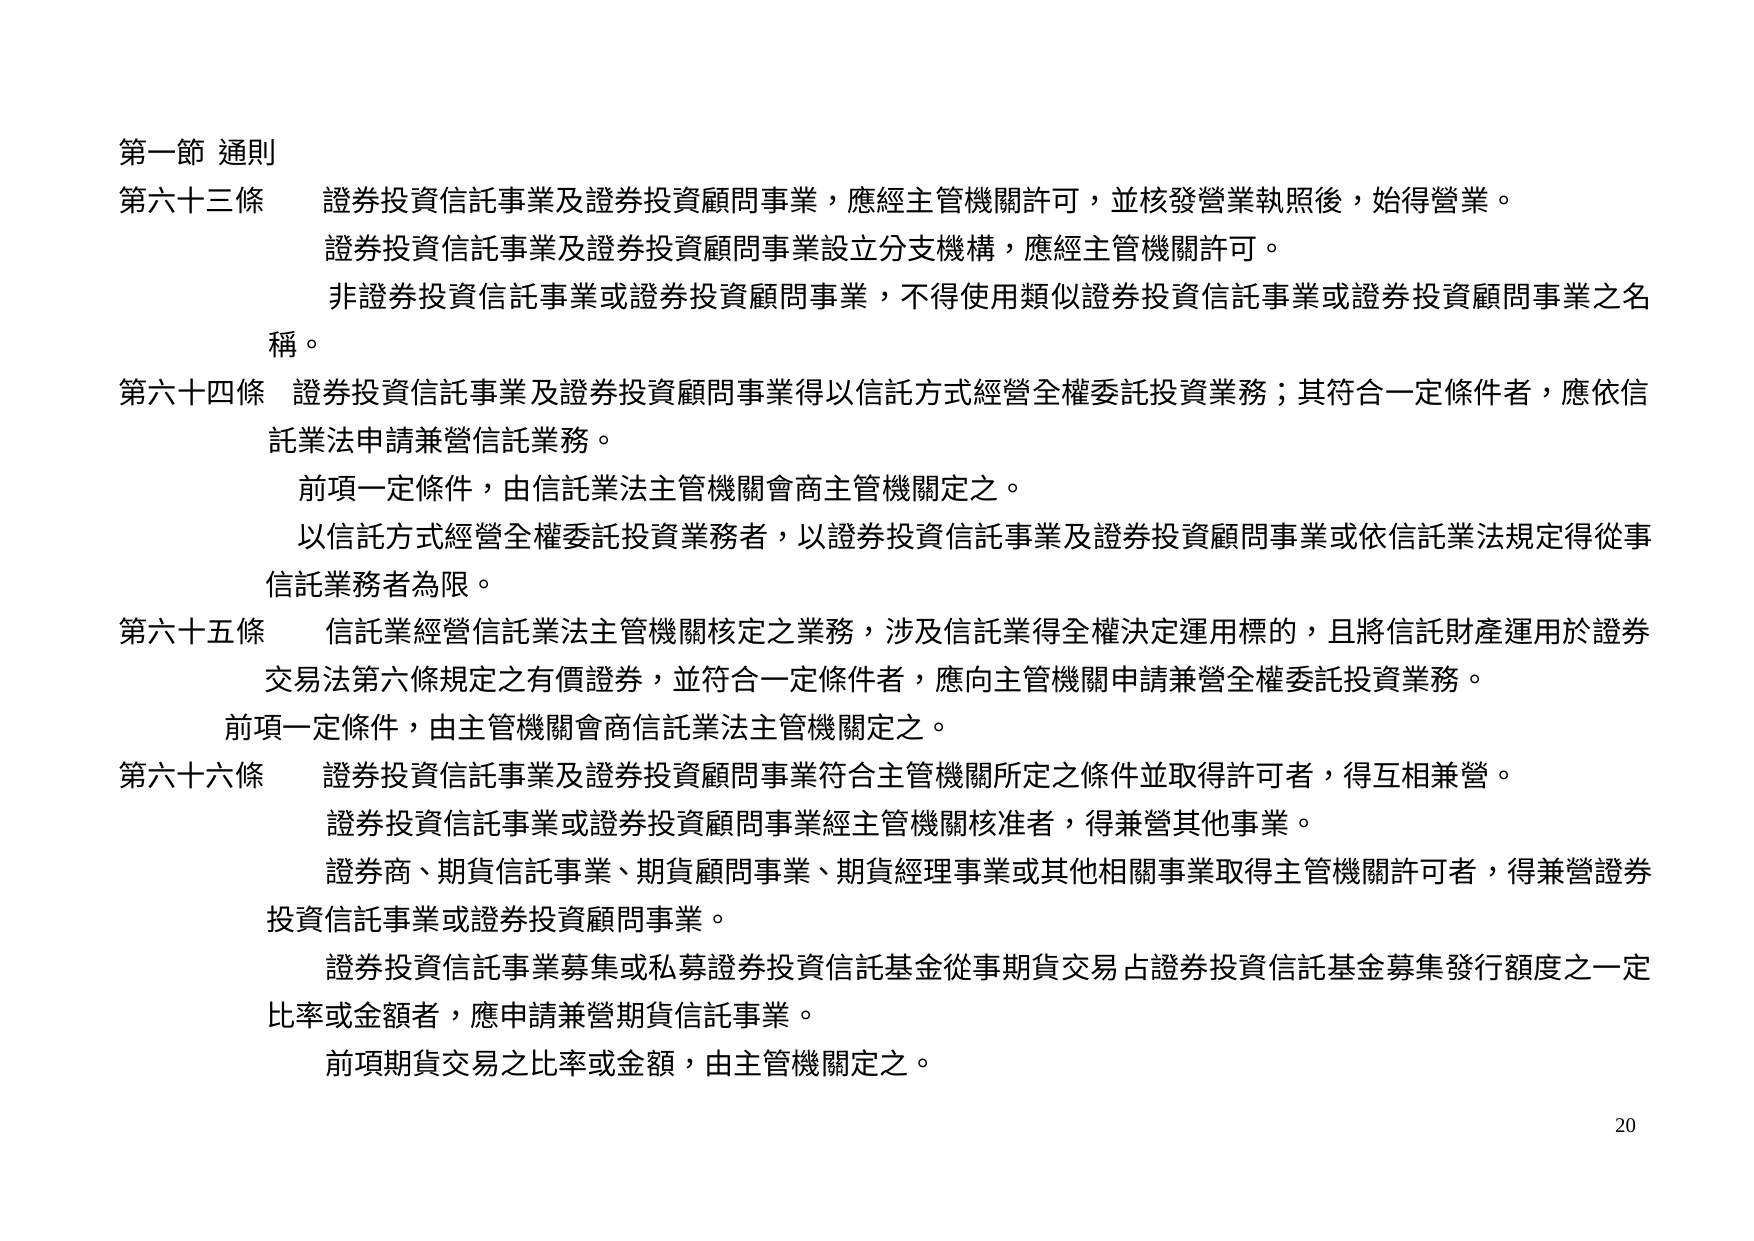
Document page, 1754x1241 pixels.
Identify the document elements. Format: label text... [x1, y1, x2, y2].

table_cell 第六十六條 證券投資信託事業及證券投資顧問事業符合主管機關所定之條件並取得許可者，得互相兼營。 證券投資信託事業或證券投資顧問事業經主管機關核准者，得兼營其他事業。 證券商、期貨信託事業、期貨顧問事業、期貨經理事業或其他相關事業取得主管機關許可者，得兼營證券投資信託事業或證券投資顧問事業。 證券投資信託事業募集或私募證券投資信託基金從事期貨交易占證券投資信託基金募集發行額度之一定比率或金額者，應申請兼營期貨信託事業。 前項期貨交易之比率或金額，由主管機關定之。 [115, 748, 1656, 1084]
table_cell 第六十四條 證券投資信託事業及證券投資顧問事業得以信託方式經營全權委託投資業務；其符合一定條件者，應依信託業法申請兼營信託業務。 前項一定條件，由信託業法主管機關會商主管機關定之。 以信託方式經營全權委託投資業務者，以證券投資信託事業及證券投資顧問事業或依信託業法規定得從事信託業務者為限。 [115, 365, 1656, 604]
table_cell 第六十五條 信託業經營信託業法主管機關核定之業務，涉及信託業得全權決定運用標的，且將信託財產運用於證券交易法第六條規定之有價證券，並符合一定條件者，應向主管機關申請兼營全權委託投資業務。 前項一定條件，由主管機關會商信託業法主管機關定之。 [115, 605, 1656, 748]
table_cell 第一節 通則 [115, 125, 1656, 173]
table_cell 第六十三條 證券投資信託事業及證券投資顧問事業，應經主管機關許可，並核發營業執照後，始得營業。 證券投資信託事業及證券投資顧問事業設立分支機構，應經主管機關許可。 非證券投資信託事業或證券投資顧問事業，不得使用類似證券投資信託事業或證券投資顧問事業之名稱。 [115, 173, 1656, 365]
